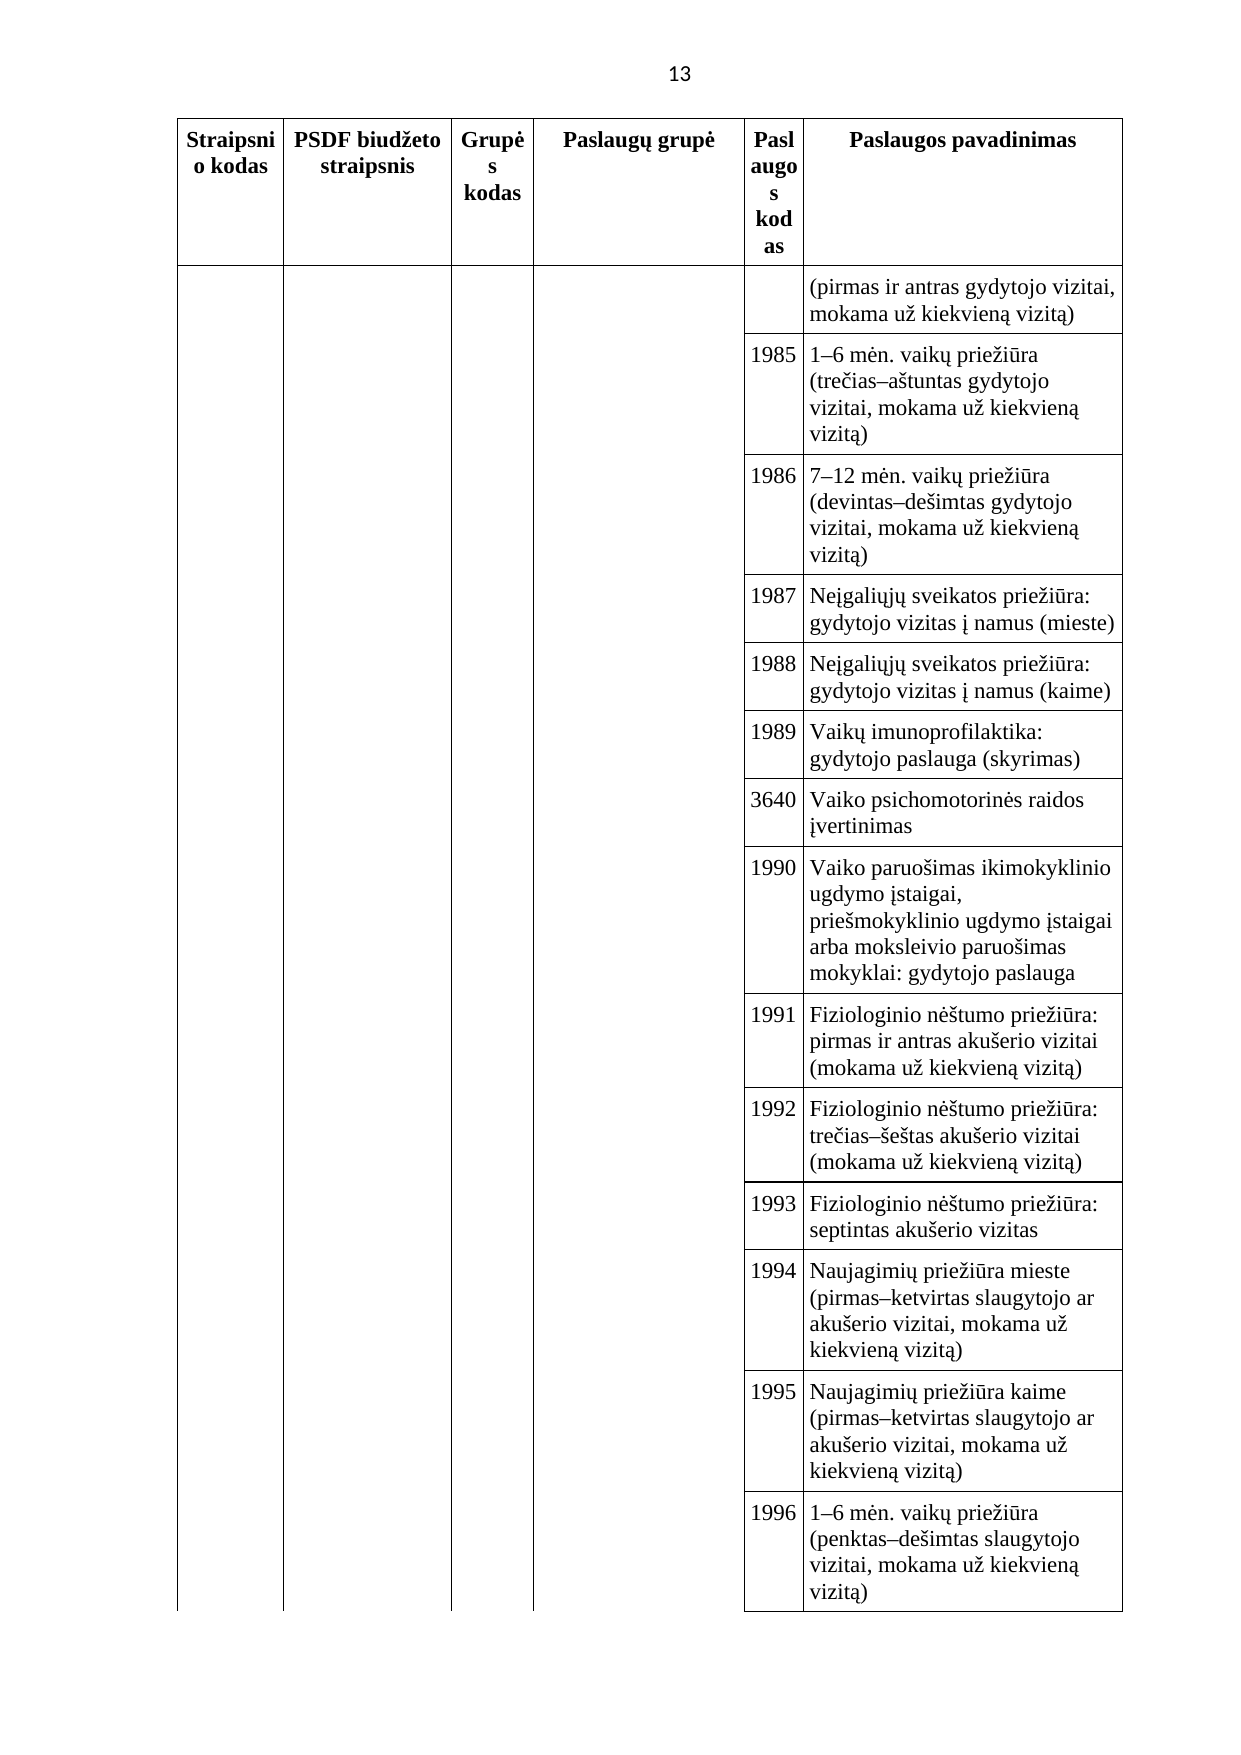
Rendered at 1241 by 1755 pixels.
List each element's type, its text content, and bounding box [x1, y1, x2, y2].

table_cell [284, 846, 451, 993]
table_cell [534, 1491, 744, 1611]
table_cell 1995 [745, 1371, 803, 1491]
table_cell 3640 [745, 779, 803, 846]
table_cell 1987 [745, 575, 803, 642]
table_cell Fiziologinio nėštumo priežiūra: septintas akušerio vizitas [804, 1183, 1122, 1249]
table_cell [178, 778, 283, 846]
table_cell 1986 [745, 455, 803, 574]
table_cell (pirmas ir antras gydytojo vizitai, mokama už kiekvieną vizitą) [804, 266, 1122, 333]
table_cell [178, 1249, 283, 1370]
table_header Straipsnio kodas [178, 119, 283, 265]
table_cell Fiziologinio nėštumo priežiūra: pirmas ir antras akušerio vizitai (mokama už kiekvieną vizitą) [804, 994, 1122, 1087]
table_cell 1989 [745, 711, 803, 778]
table_cell [284, 1491, 451, 1611]
table_cell Fiziologinio nėštumo priežiūra: trečias–šeštas akušerio vizitai (mokama už kiekvieną vizitą) [804, 1088, 1122, 1181]
table_cell [284, 574, 451, 642]
table_cell [452, 642, 533, 710]
table_cell [534, 642, 744, 710]
table_cell [452, 574, 533, 642]
table_cell [452, 710, 533, 778]
table_cell [534, 574, 744, 642]
table_cell [534, 846, 744, 993]
table_cell [452, 1249, 533, 1370]
table_cell [534, 266, 744, 333]
table_cell Neįgaliųjų sveikatos priežiūra: gydytojo vizitas į namus (mieste) [804, 575, 1122, 642]
table_cell [534, 454, 744, 574]
table_cell Naujagimių priežiūra kaime (pirmas–ketvirtas slaugytojo ar akušerio vizitai, mokama už kiekvieną vizitą) [804, 1371, 1122, 1491]
table_cell 1990 [745, 847, 803, 993]
table_cell 1–6 mėn. vaikų priežiūra (trečias–aštuntas gydytojo vizitai, mokama už kiekvieną vizitą) [804, 334, 1122, 454]
table_cell Neįgaliųjų sveikatos priežiūra: gydytojo vizitas į namus (kaime) [804, 643, 1122, 710]
table_cell [284, 1181, 451, 1249]
table_cell [178, 1370, 283, 1491]
table_cell [178, 333, 283, 454]
table_cell 1994 [745, 1250, 803, 1370]
table_cell [534, 1087, 744, 1181]
table_cell [452, 333, 533, 454]
table_cell Naujagimių priežiūra mieste (pirmas–ketvirtas slaugytojo ar akušerio vizitai, mokama už kiekvieną vizitą) [804, 1250, 1122, 1370]
table_cell [284, 778, 451, 846]
table_cell [178, 993, 283, 1087]
table_cell [284, 642, 451, 710]
table_header PSDF biudžeto straipsnis [284, 119, 451, 265]
table_cell [452, 846, 533, 993]
table_cell [178, 1491, 283, 1611]
table_header Grupės kodas [452, 119, 533, 265]
table_cell [452, 993, 533, 1087]
table_cell [178, 454, 283, 574]
table_cell [284, 1087, 451, 1181]
table_cell [452, 1491, 533, 1611]
table_cell [178, 1087, 283, 1181]
table_cell Vaiko paruošimas ikimokyklinio ugdymo įstaigai, priešmokyklinio ugdymo įstaigai arba moksleivio paruošimas mokyklai: gydytojo paslauga [804, 847, 1122, 993]
table_cell [534, 333, 744, 454]
table_cell [534, 778, 744, 846]
table_cell [178, 1181, 283, 1249]
table_cell [452, 266, 533, 333]
table_cell Vaiko psichomotorinės raidos įvertinimas [804, 779, 1122, 846]
table_cell [452, 778, 533, 846]
table_cell [178, 642, 283, 710]
table_cell [178, 266, 283, 333]
table_cell [284, 1249, 451, 1370]
table_cell [452, 1087, 533, 1181]
table_cell [284, 710, 451, 778]
table_cell [284, 454, 451, 574]
table_header Paslaugos kodas [745, 119, 803, 265]
table_cell [534, 710, 744, 778]
table_cell 1996 [745, 1492, 803, 1611]
table_cell [534, 993, 744, 1087]
table_cell [284, 266, 451, 333]
table_cell [452, 1181, 533, 1249]
table_cell [284, 993, 451, 1087]
table_header Paslaugos pavadinimas [804, 119, 1122, 265]
table_cell [178, 846, 283, 993]
table_header Paslaugų grupė [534, 119, 744, 265]
table_cell 1992 [745, 1088, 803, 1181]
table_cell [178, 574, 283, 642]
table_cell [534, 1249, 744, 1370]
table_cell [452, 1370, 533, 1491]
table_cell [284, 333, 451, 454]
table_cell [745, 266, 803, 333]
table_cell [284, 1370, 451, 1491]
table_cell [534, 1370, 744, 1491]
table_cell 1988 [745, 643, 803, 710]
table_cell 1985 [745, 334, 803, 454]
table_cell 1–6 mėn. vaikų priežiūra (penktas–dešimtas slaugytojo vizitai, mokama už kiekvieną vizitą) [804, 1492, 1122, 1611]
table_cell [178, 710, 283, 778]
table_cell Vaikų imunoprofilaktika: gydytojo paslauga (skyrimas) [804, 711, 1122, 778]
table_cell 1993 [745, 1183, 803, 1249]
table_cell [534, 1181, 744, 1249]
table_cell [452, 454, 533, 574]
table_cell 1991 [745, 994, 803, 1087]
table_cell 7–12 mėn. vaikų priežiūra (devintas–dešimtas gydytojo vizitai, mokama už kiekvieną vizitą) [804, 455, 1122, 574]
